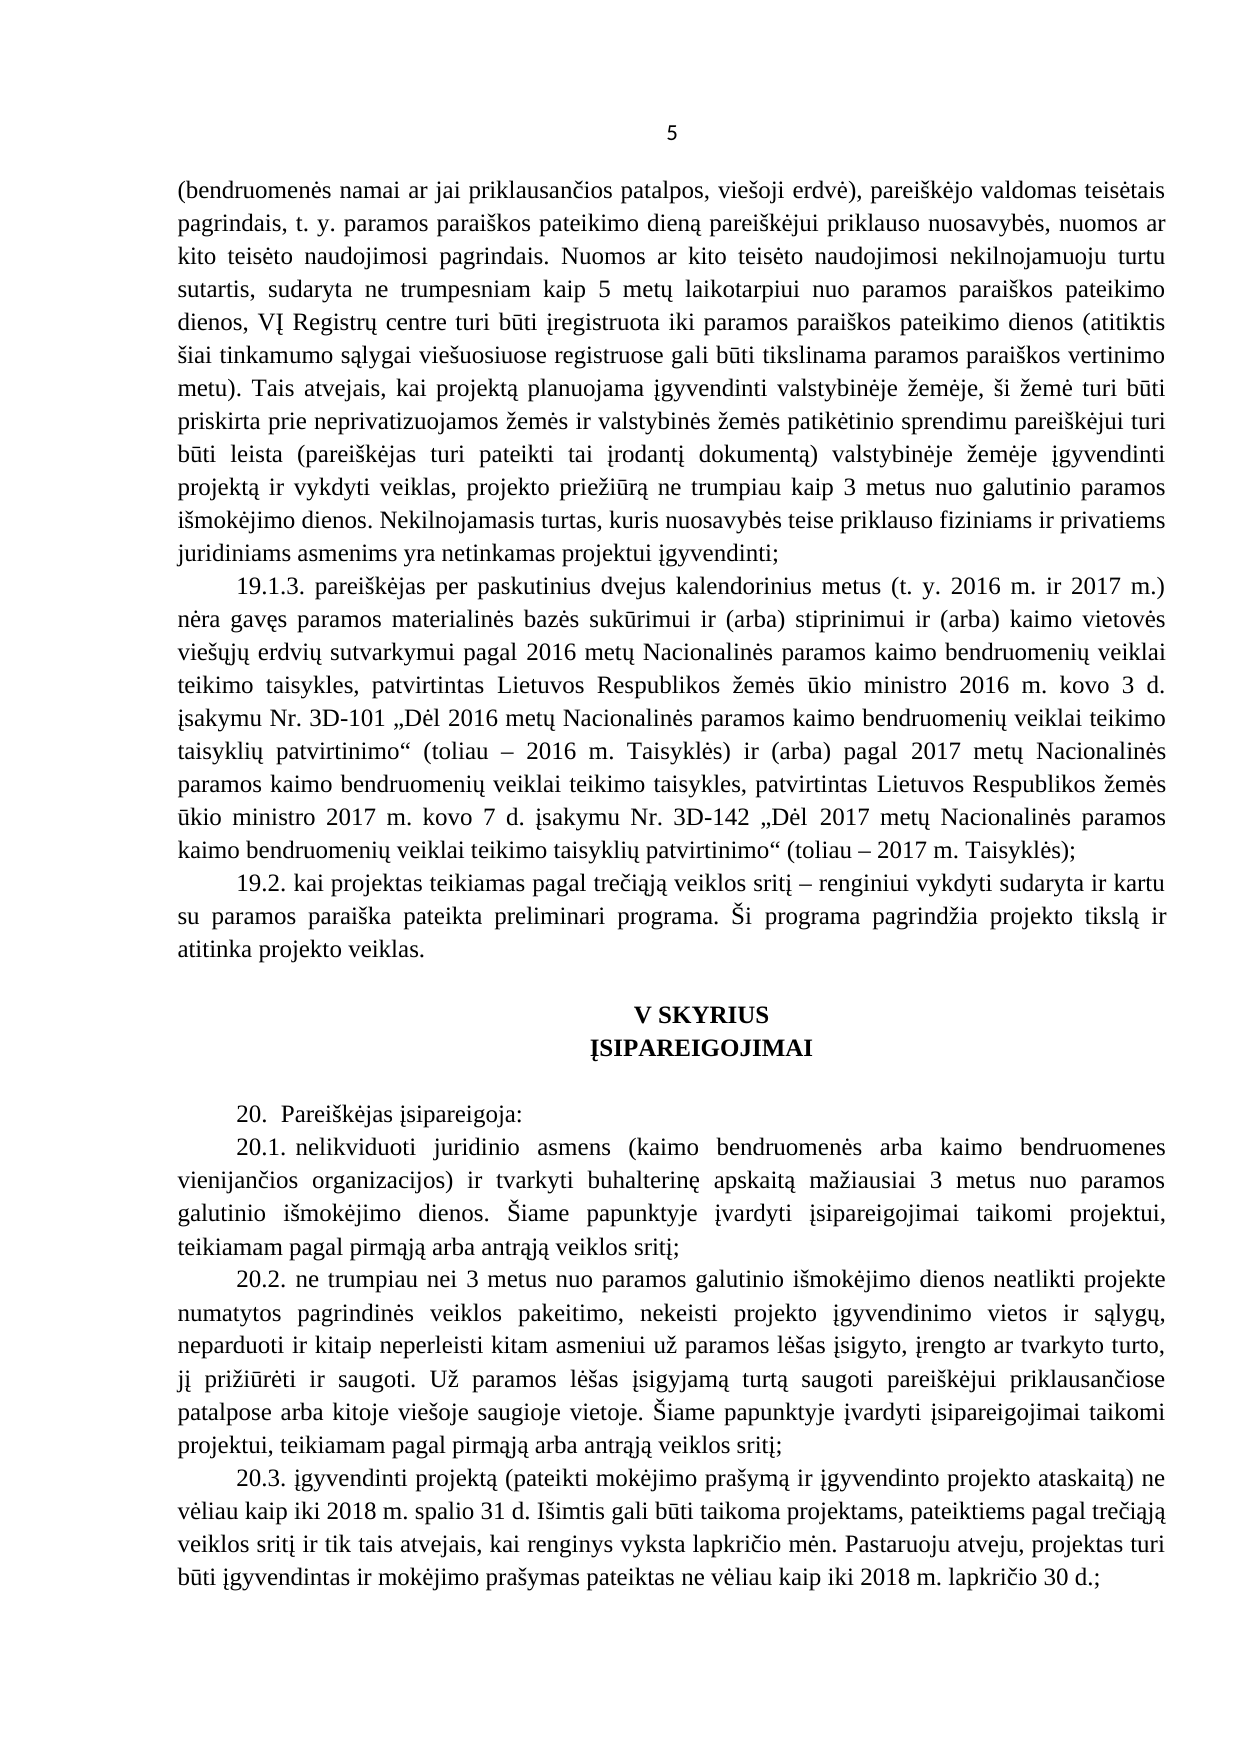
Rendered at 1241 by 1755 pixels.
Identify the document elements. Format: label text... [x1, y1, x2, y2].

text V SKYRIUS [177, 1000, 1167, 1029]
text 20. Pareiškėjas įsipareigoja: [177, 1099, 1167, 1128]
text (bendruomenės namai ar jai priklausančios patalpos, viešoji erdvė), pareiškėjo valdomas teisėtais pagrindais, t. y. paramos paraiškos pateikimo dieną pareiškėjui priklauso nuosavybės, nuomos ar kito teisėto naudojimosi pagrindais. Nuomos ar kito teisėto naudojimosi nekilnojamuoju turtu sutartis, sudaryta ne trumpesniam kaip 5 metų laikotarpiui nuo paramos paraiškos pateikimo dienos, VĮ Registrų centre turi būti įregistruota iki paramos paraiškos pateikimo dienos (atitiktis šiai tinkamumo sąlygai viešuosiuose registruose gali būti tikslinama paramos paraiškos vertinimo metu). Tais atvejais, kai projektą planuojama įgyvendinti valstybinėje žemėje, ši žemė turi būti priskirta prie neprivatizuojamos žemės ir valstybinės žemės patikėtinio sprendimu pareiškėjui turi būti leista (pareiškėjas turi pateikti tai įrodantį dokumentą) valstybinėje žemėje įgyvendinti projektą ir vykdyti veiklas, projekto priežiūrą ne trumpiau kaip 3 metus nuo galutinio paramos išmokėjimo dienos. Nekilnojamasis turtas, kuris nuosavybės teise priklauso fiziniams ir privatiems juridiniams asmenims yra netinkamas projektui įgyvendinti; [177, 175, 1167, 567]
text ĮSIPAREIGOJIMAI [177, 1033, 1167, 1062]
text 20.1. nelikviduoti juridinio asmens (kaimo bendruomenės arba kaimo bendruomenes vienijančios organizacijos) ir tvarkyti buhalterinę apskaitą mažiausiai 3 metus nuo paramos galutinio išmokėjimo dienos. Šiame papunktyje įvardyti įsipareigojimai taikomi projektui, teikiamam pagal pirmąją arba antrąją veiklos sritį; [177, 1132, 1167, 1260]
text 19.1.3. pareiškėjas per paskutinius dvejus kalendorinius metus (t. y. 2016 m. ir 2017 m.) nėra gavęs paramos materialinės bazės sukūrimui ir (arba) stiprinimui ir (arba) kaimo vietovės viešųjų erdvių sutvarkymui pagal 2016 metų Nacionalinės paramos kaimo bendruomenių veiklai teikimo taisykles, patvirtintas Lietuvos Respublikos žemės ūkio ministro 2016 m. kovo 3 d. įsakymu Nr. 3D-101 „Dėl 2016 metų Nacionalinės paramos kaimo bendruomenių veiklai teikimo taisyklių patvirtinimo“ (toliau – 2016 m. Taisyklės) ir (arba) pagal 2017 metų Nacionalinės paramos kaimo bendruomenių veiklai teikimo taisykles, patvirtintas Lietuvos Respublikos žemės ūkio ministro 2017 m. kovo 7 d. įsakymu Nr. 3D-142 „Dėl 2017 metų Nacionalinės paramos kaimo bendruomenių veiklai teikimo taisyklių patvirtinimo“ (toliau – 2017 m. Taisyklės); [177, 571, 1167, 864]
text 20.3. įgyvendinti projektą (pateikti mokėjimo prašymą ir įgyvendinto projekto ataskaitą) ne vėliau kaip iki 2018 m. spalio 31 d. Išimtis gali būti taikoma projektams, pateiktiems pagal trečiąją veiklos sritį ir tik tais atvejais, kai renginys vyksta lapkričio mėn. Pastaruoju atveju, projektas turi būti įgyvendintas ir mokėjimo prašymas pateiktas ne vėliau kaip iki 2018 m. lapkričio 30 d.; [177, 1463, 1167, 1591]
text 20.2. ne trumpiau nei 3 metus nuo paramos galutinio išmokėjimo dienos neatlikti projekte numatytos pagrindinės veiklos pakeitimo, nekeisti projekto įgyvendinimo vietos ir sąlygų, neparduoti ir kitaip neperleisti kitam asmeniui už paramos lėšas įsigyto, įrengto ar tvarkyto turto, jį prižiūrėti ir saugoti. Už paramos lėšas įsigyjamą turtą saugoti pareiškėjui priklausančiose patalpose arba kitoje viešoje saugioje vietoje. Šiame papunktyje įvardyti įsipareigojimai taikomi projektui, teikiamam pagal pirmąją arba antrąją veiklos sritį; [177, 1264, 1167, 1458]
text 19.2. kai projektas teikiamas pagal trečiąją veiklos sritį – renginiui vykdyti sudaryta ir kartu su paramos paraiška pateikta preliminari programa. Ši programa pagrindžia projekto tikslą ir atitinka projekto veiklas. [177, 868, 1167, 963]
